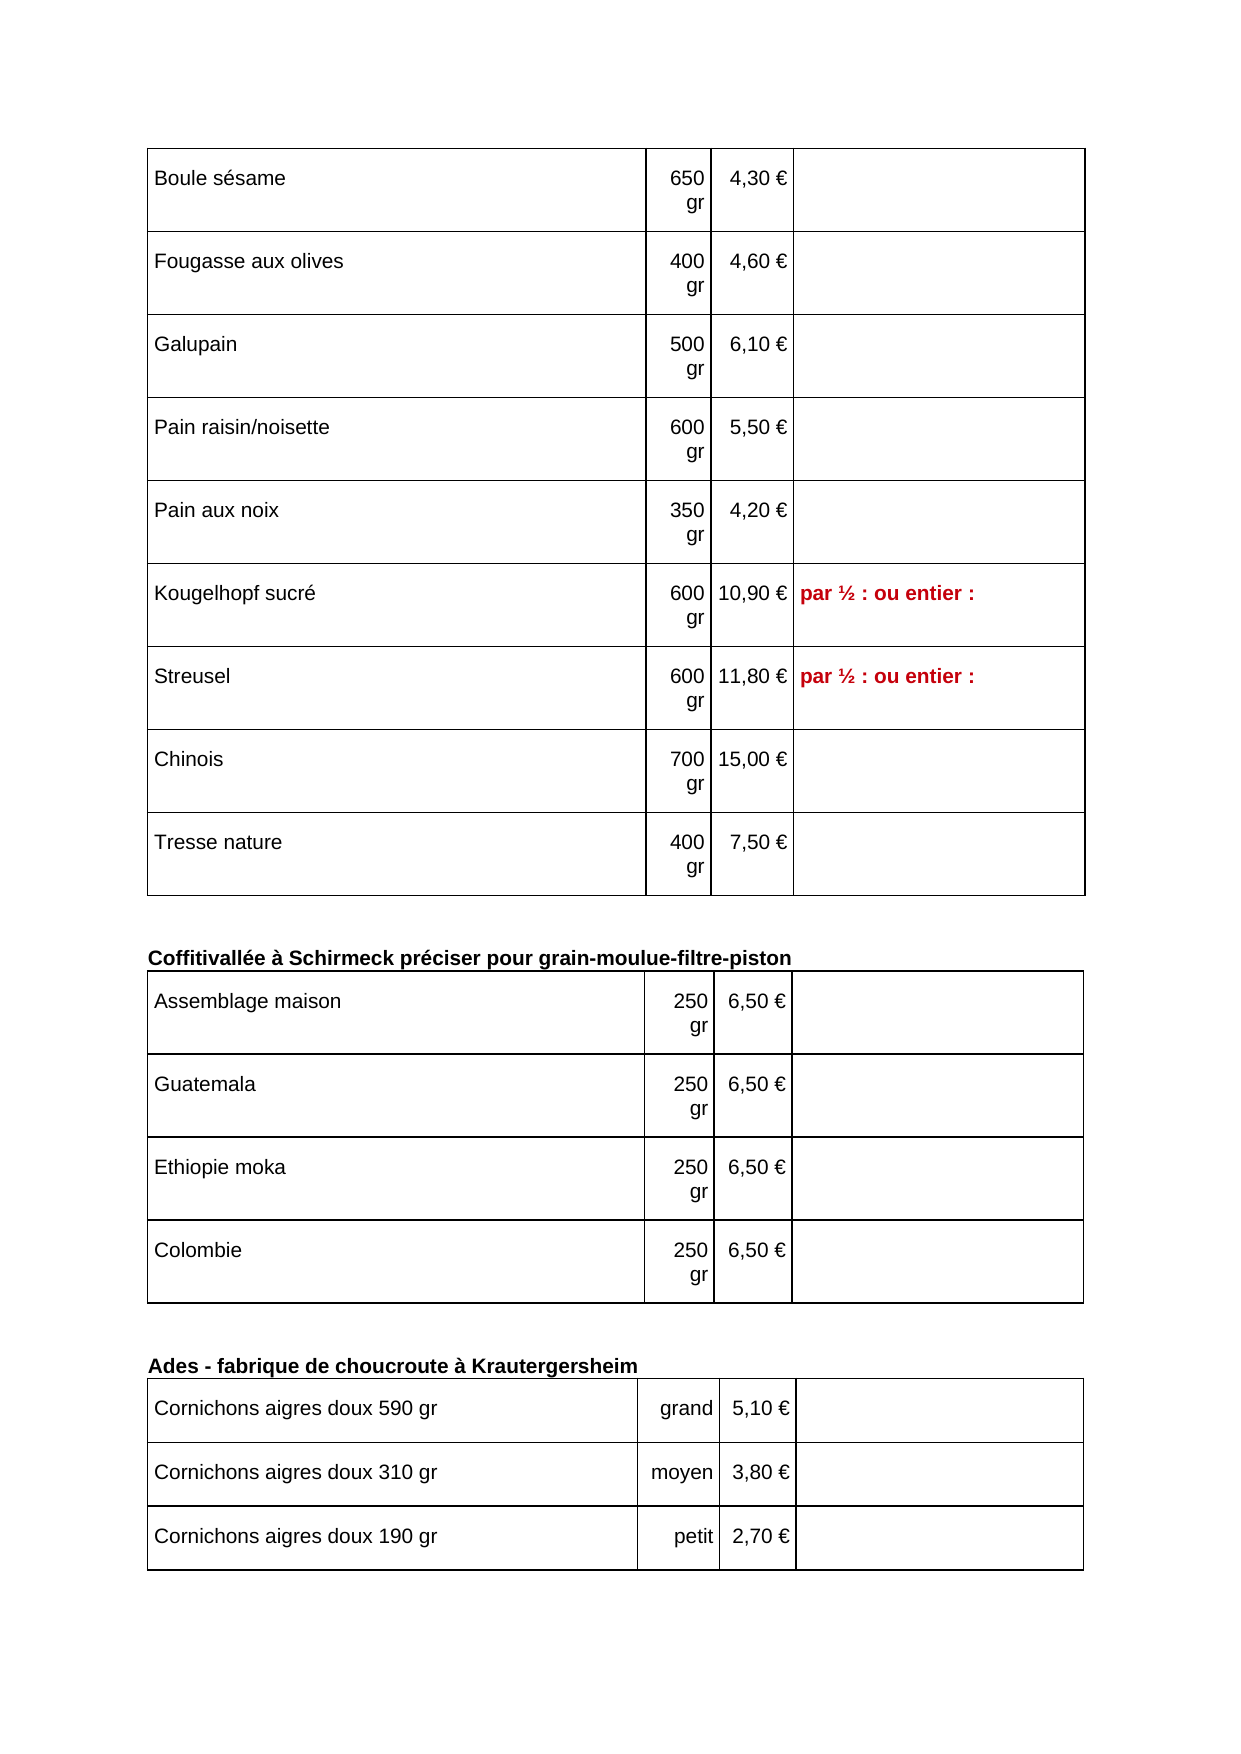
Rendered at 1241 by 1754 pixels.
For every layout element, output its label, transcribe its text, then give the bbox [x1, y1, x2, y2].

table_cell 600 gr [647, 647, 710, 729]
table_cell Pain raisin/noisette [148, 398, 645, 480]
table_cell 600 gr [647, 564, 710, 646]
table_cell 3,80 € [720, 1443, 795, 1505]
table_cell Colombie [148, 1221, 644, 1302]
table_cell 400 gr [647, 813, 710, 895]
table_header 6,50 € [715, 972, 791, 1053]
table_cell 700 gr [647, 730, 710, 812]
table_header [793, 972, 1083, 1053]
table_cell [793, 1221, 1083, 1302]
table_cell Kougelhopf sucré [148, 564, 645, 646]
table_cell Fougasse aux olives [148, 232, 645, 314]
table_header grand [638, 1379, 719, 1441]
text Ades - fabrique de choucroute à Krautergersheim [148, 1353, 1093, 1377]
table_cell [794, 315, 1084, 397]
table_cell [794, 730, 1084, 812]
text Coffitivallée à Schirmeck préciser pour grain-moulue-filtre-piston [148, 946, 1093, 970]
table_cell Chinois [148, 730, 645, 812]
table_cell 6,50 € [715, 1221, 791, 1302]
table_cell 500 gr [647, 315, 710, 397]
table_cell Galupain [148, 315, 645, 397]
table_cell [794, 149, 1084, 231]
table_cell [797, 1507, 1083, 1569]
table_cell [794, 813, 1084, 895]
table_header Assemblage maison [148, 972, 644, 1053]
table_cell Pain aux noix [148, 481, 645, 563]
table_cell 10,90 € [712, 564, 793, 646]
table_cell 2,70 € [720, 1507, 795, 1569]
table_cell [794, 232, 1084, 314]
table_cell Tresse nature [148, 813, 645, 895]
table_cell par ½ : ou entier : [794, 647, 1084, 729]
table_cell Cornichons aigres doux 310 gr [148, 1443, 637, 1505]
table_cell 4,30 € [712, 149, 793, 231]
table_cell Guatemala [148, 1055, 644, 1136]
table_cell 6,50 € [715, 1138, 791, 1219]
table_cell 350 gr [647, 481, 710, 563]
table_cell petit [638, 1507, 719, 1569]
table_cell 400 gr [647, 232, 710, 314]
table_cell 5,50 € [712, 398, 793, 480]
table_cell 4,60 € [712, 232, 793, 314]
table_cell 7,50 € [712, 813, 793, 895]
table_header [797, 1379, 1083, 1441]
table_header Cornichons aigres doux 590 gr [148, 1379, 637, 1441]
table_cell 6,50 € [715, 1055, 791, 1136]
table_cell [793, 1055, 1083, 1136]
table_cell 15,00 € [712, 730, 793, 812]
table_cell 250 gr [645, 1221, 713, 1302]
table_cell par ½ : ou entier : [794, 564, 1084, 646]
table_cell Boule sésame [148, 149, 645, 231]
table_cell [793, 1138, 1083, 1219]
table_cell 250 gr [645, 1138, 713, 1219]
table_cell Streusel [148, 647, 645, 729]
table_cell 650 gr [647, 149, 710, 231]
table_cell [794, 481, 1084, 563]
table_cell Cornichons aigres doux 190 gr [148, 1507, 637, 1569]
table_cell 4,20 € [712, 481, 793, 563]
table_cell 6,10 € [712, 315, 793, 397]
table_cell Ethiopie moka [148, 1138, 644, 1219]
table_header 250 gr [645, 972, 713, 1053]
table_cell [794, 398, 1084, 480]
table_cell moyen [638, 1443, 719, 1505]
table_cell 11,80 € [712, 647, 793, 729]
table_cell 600 gr [647, 398, 710, 480]
table_cell 250 gr [645, 1055, 713, 1136]
table_cell [797, 1443, 1083, 1505]
table_header 5,10 € [720, 1379, 795, 1441]
